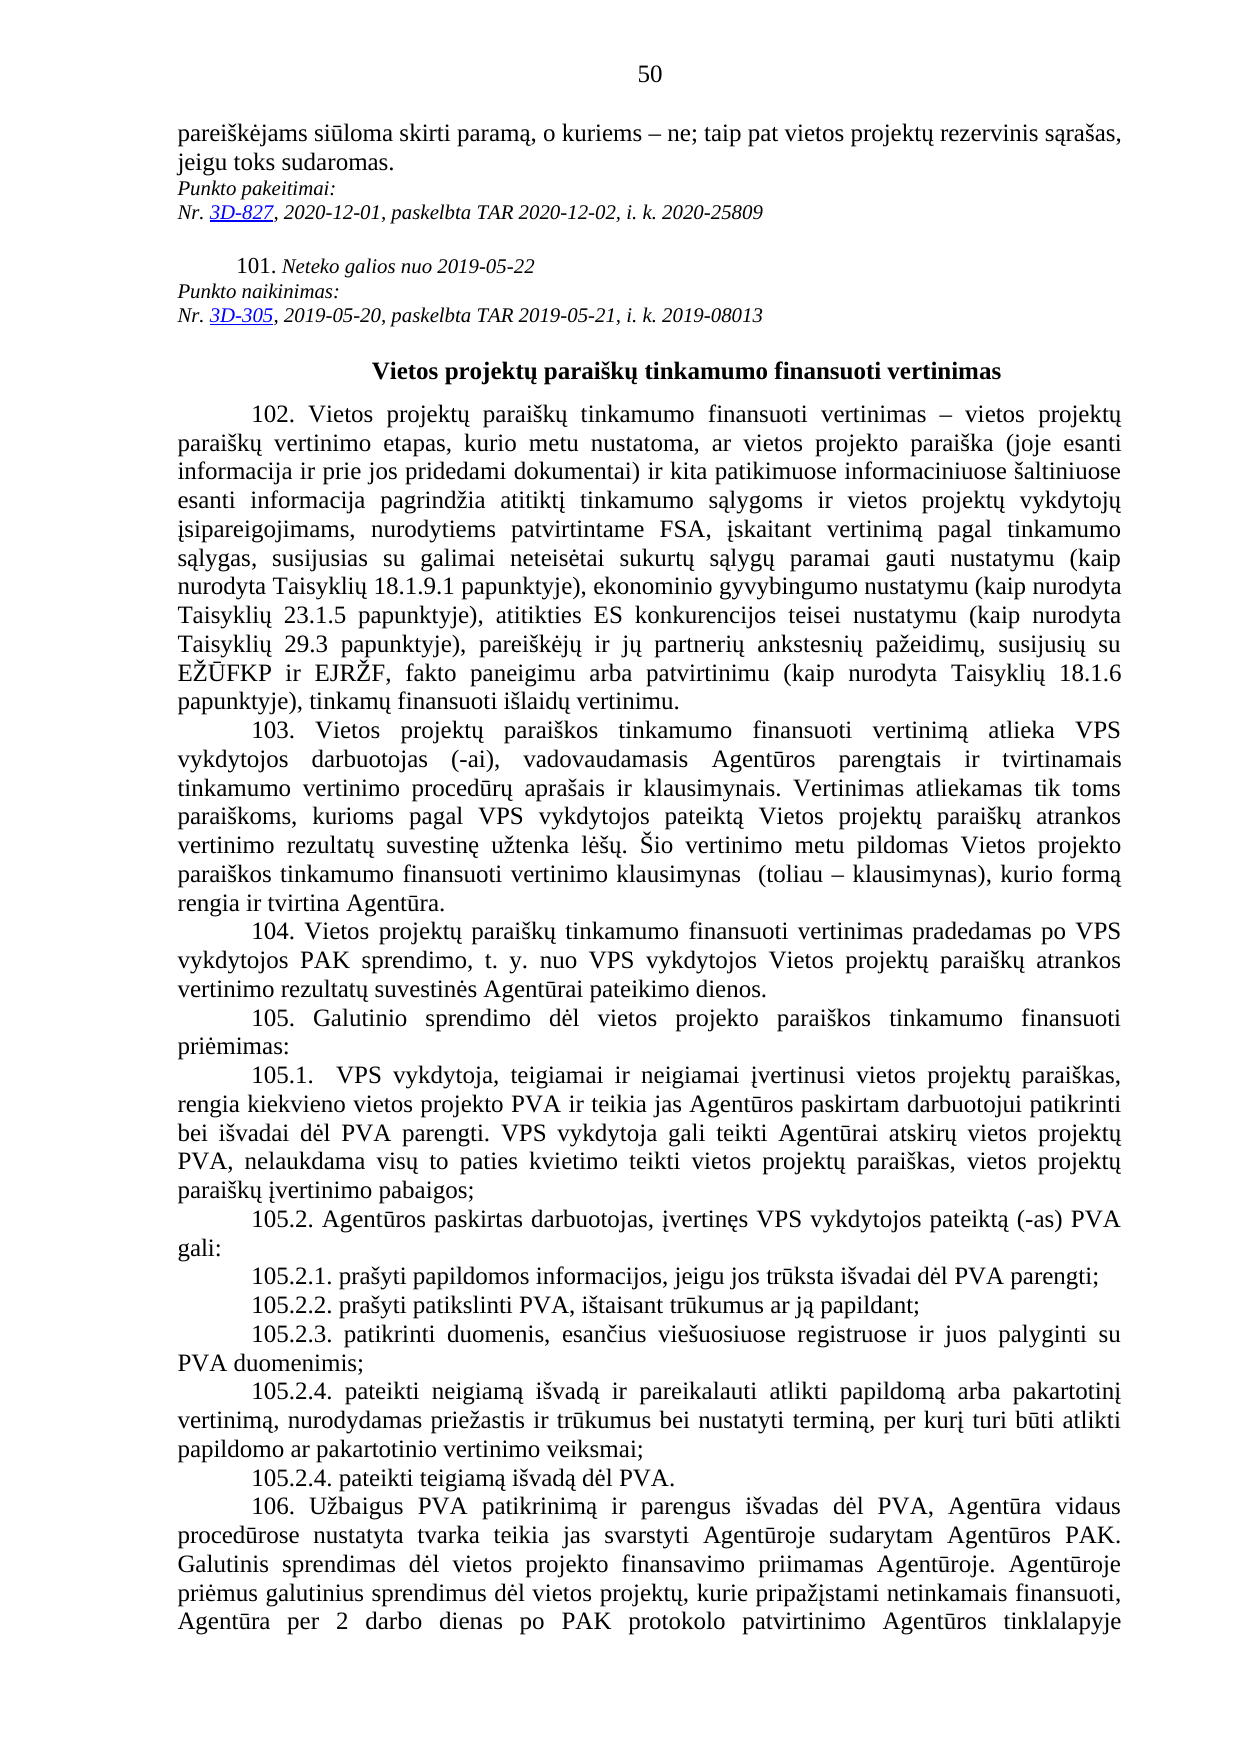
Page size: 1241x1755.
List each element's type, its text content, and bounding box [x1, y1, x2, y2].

text Vietos projektų paraiškų tinkamumo finansuoti vertinimas [177, 356, 1122, 384]
text 105.1. VPS vykdytoja, teigiamai ir neigiamai įvertinusi vietos projektų paraiškas, rengia kiekvieno vietos projekto PVA ir teikia jas Agentūros paskirtam darbuotojui patikrinti bei išvadai dėl PVA parengti. VPS vykdytoja gali teikti Agentūrai atskirų vietos projektų PVA, nelaukdama visų to paties kvietimo teikti vietos projektų paraiškas, vietos projektų paraiškų įvertinimo pabaigos; [177, 1060, 1122, 1204]
text Punkto naikinimas: [177, 279, 1122, 303]
text 104. Vietos projektų paraiškų tinkamumo finansuoti vertinimas pradedamas po VPS vykdytojos PAK sprendimo, t. y. nuo VPS vykdytojos Vietos projektų paraiškų atrankos vertinimo rezultatų suvestinės Agentūrai pateikimo dienos. [177, 916, 1122, 1003]
text 105.2.4. pateikti teigiamą išvadą dėl PVA. [177, 1463, 1122, 1491]
text 101. Neteko galios nuo 2019-05-22 [177, 252, 1122, 279]
text 105. Galutinio sprendimo dėl vietos projekto paraiškos tinkamumo finansuoti priėmimas: [177, 1003, 1122, 1060]
text 105.2.4. pateikti neigiamą išvadą ir pareikalauti atlikti papildomą arba pakartotinį vertinimą, nurodydamas priežastis ir trūkumus bei nustatyti terminą, per kurį turi būti atlikti papildomo ar pakartotinio vertinimo veiksmai; [177, 1376, 1122, 1463]
text 102. Vietos projektų paraiškų tinkamumo finansuoti vertinimas – vietos projektų paraiškų vertinimo etapas, kurio metu nustatoma, ar vietos projekto paraiška (joje esanti informacija ir prie jos pridedami dokumentai) ir kita patikimuose informaciniuose šaltiniuose esanti informacija pagrindžia atitiktį tinkamumo sąlygoms ir vietos projektų vykdytojų įsipareigojimams, nurodytiems patvirtintame FSA, įskaitant vertinimą pagal tinkamumo sąlygas, susijusias su galimai neteisėtai sukurtų sąlygų paramai gauti nustatymu (kaip nurodyta Taisyklių 18.1.9.1 papunktyje), ekonominio gyvybingumo nustatymu (kaip nurodyta Taisyklių 23.1.5 papunktyje), atitikties ES konkurencijos teisei nustatymu (kaip nurodyta Taisyklių 29.3 papunktyje), pareiškėjų ir jų partnerių ankstesnių pažeidimų, susijusių su EŽŪFKP ir EJRŽF, fakto paneigimu arba patvirtinimu (kaip nurodyta Taisyklių 18.1.6 papunktyje), tinkamų finansuoti išlaidų vertinimu. [177, 399, 1122, 715]
text 105.2. Agentūros paskirtas darbuotojas, įvertinęs VPS vykdytojos pateiktą (-as) PVA gali: [177, 1204, 1122, 1261]
text 105.2.2. prašyti patikslinti PVA, ištaisant trūkumus ar ją papildant; [177, 1290, 1122, 1319]
text pareiškėjams siūloma skirti paramą, o kuriems – ne; taip pat vietos projektų rezervinis sąrašas, jeigu toks sudaromas. [177, 118, 1122, 176]
text 105.2.1. prašyti papildomos informacijos, jeigu jos trūksta išvadai dėl PVA parengti; [177, 1261, 1122, 1290]
text 106. Užbaigus PVA patikrinimą ir parengus išvadas dėl PVA, Agentūra vidaus procedūrose nustatyta tvarka teikia jas svarstyti Agentūroje sudarytam Agentūros PAK. Galutinis sprendimas dėl vietos projekto finansavimo priimamas Agentūroje. Agentūroje priėmus galutinius sprendimus dėl vietos projektų, kurie pripažįstami netinkamais finansuoti, Agentūra per 2 darbo dienas po PAK protokolo patvirtinimo Agentūros tinklalapyje [177, 1491, 1122, 1635]
text Nr. 3D-827, 2020-12-01, paskelbta TAR 2020-12-02, i. k. 2020-25809 [177, 200, 1122, 224]
text Nr. 3D-305, 2019-05-20, paskelbta TAR 2019-05-21, i. k. 2019-08013 [177, 303, 1122, 327]
text Punkto pakeitimai: [177, 176, 1122, 200]
text 105.2.3. patikrinti duomenis, esančius viešuosiuose registruose ir juos palyginti su PVA duomenimis; [177, 1319, 1122, 1376]
text 103. Vietos projektų paraiškos tinkamumo finansuoti vertinimą atlieka VPS vykdytojos darbuotojas (-ai), vadovaudamasis Agentūros parengtais ir tvirtinamais tinkamumo vertinimo procedūrų aprašais ir klausimynais. Vertinimas atliekamas tik toms paraiškoms, kurioms pagal VPS vykdytojos pateiktą Vietos projektų paraiškų atrankos vertinimo rezultatų suvestinę užtenka lėšų. Šio vertinimo metu pildomas Vietos projekto paraiškos tinkamumo finansuoti vertinimo klausimynas (toliau – klausimynas), kurio formą rengia ir tvirtina Agentūra. [177, 715, 1122, 916]
